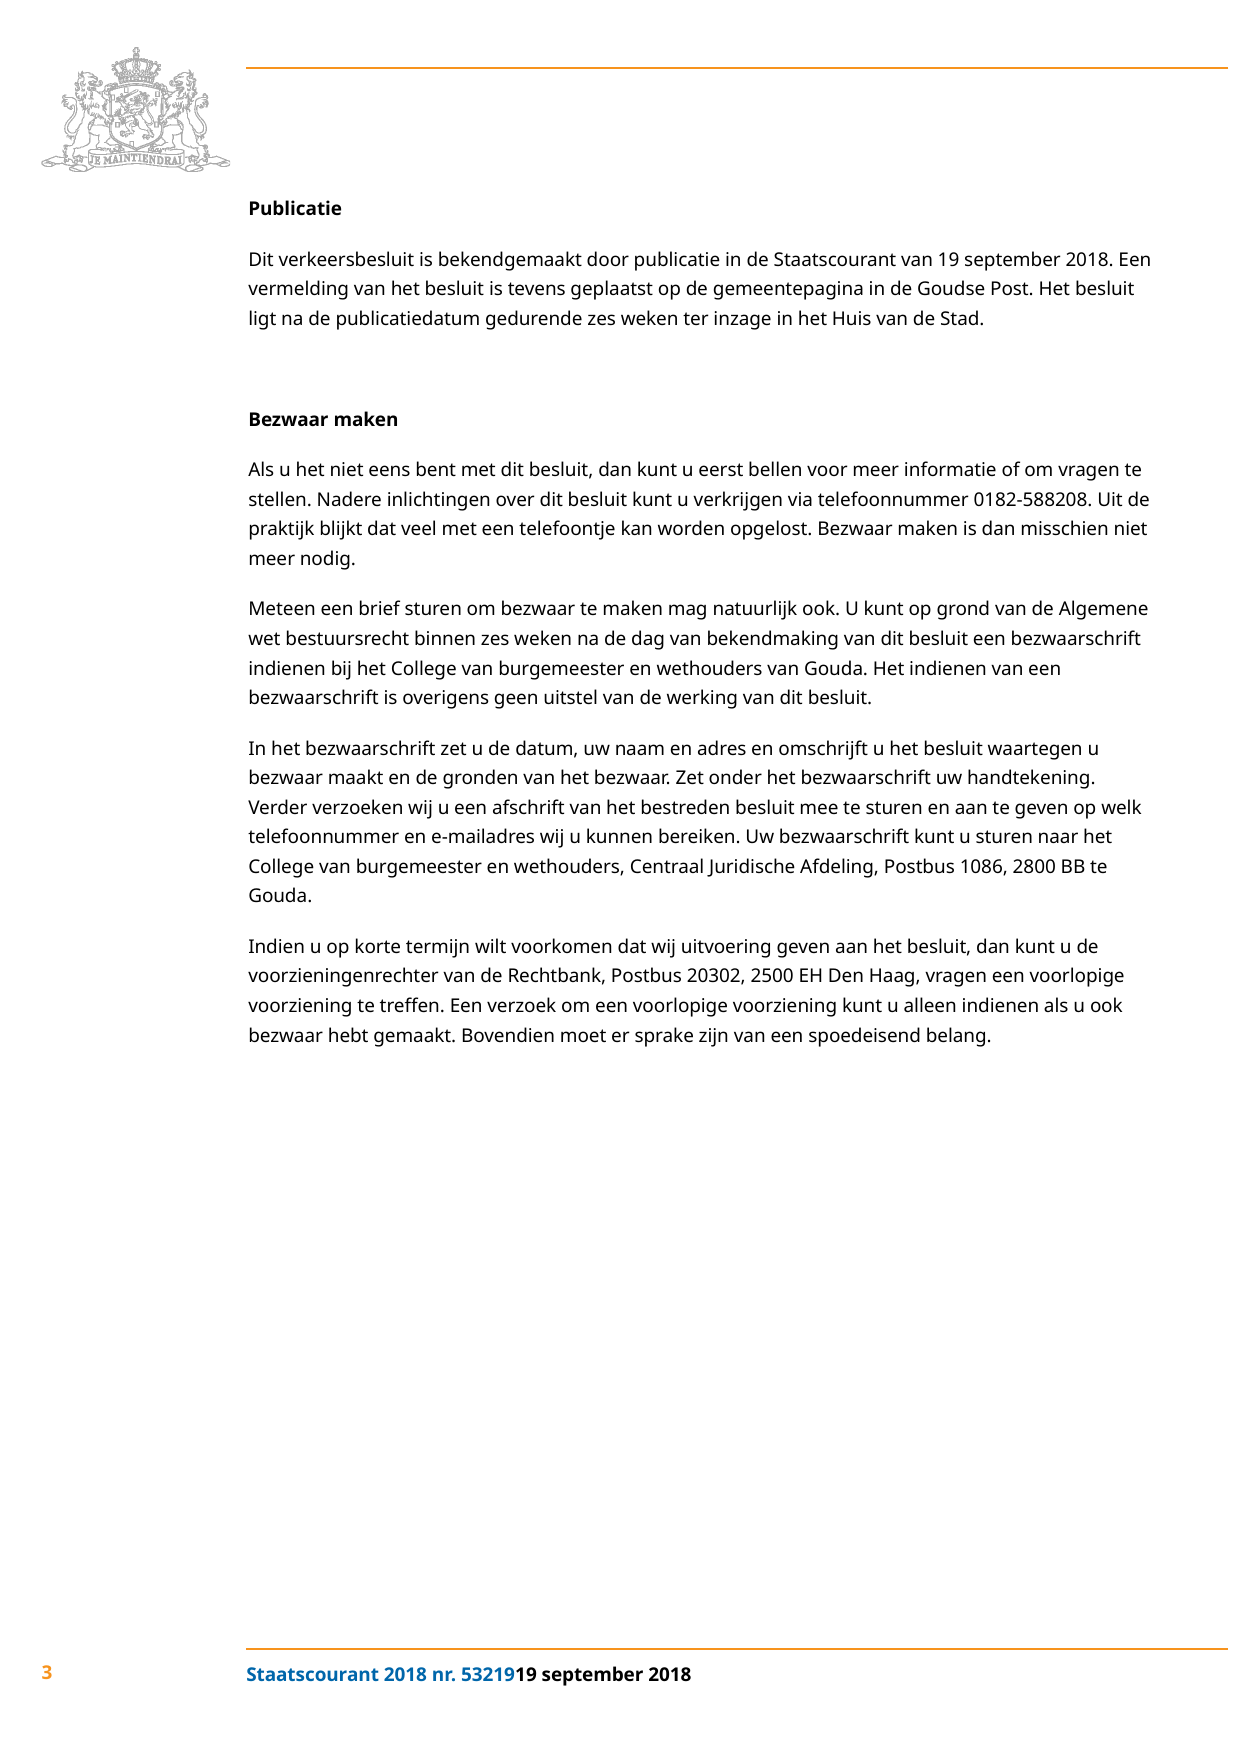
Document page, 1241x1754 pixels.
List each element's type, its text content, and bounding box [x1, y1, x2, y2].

text Indien u op korte termijn wilt voorkomen dat wij uitvoering geven aan het besluit, dan kunt u de voorzieningenrechter van de Rechtbank, Postbus 20302, 2500 EH Den Haag, vragen een voorlopige voorziening te treffen. Een verzoek om een voorlopige voorziening kunt u alleen indienen als u ook bezwaar hebt gemaakt. Bovendien moet er sprake zijn van een spoedeisend belang. [248, 933, 1152, 1048]
text Dit verkeersbesluit is bekendgemaakt door publicatie in de Staatscourant van 19 september 2018. Een vermelding van het besluit is tevens geplaatst op de gemeentepagina in de Goudse Post. Het besluit ligt na de publicatiedatum gedurende zes weken ter inzage in het Huis van de Stad. [248, 246, 1152, 331]
text Publicatie [248, 196, 1152, 221]
text Bezwaar maken [248, 406, 1152, 432]
text Als u het niet eens bent met dit besluit, dan kunt u eerst bellen voor meer informatie of om vragen te stellen. Nadere inlichtingen over dit besluit kunt u verkrijgen via telefoonnummer 0182-588208. Uit de praktijk blijkt dat veel met een telefoontje kan worden opgelost. Bezwaar maken is dan misschien niet meer nodig. [248, 456, 1152, 571]
text Meteen een brief sturen om bezwaar te maken mag natuurlijk ook. U kunt op grond van de Algemene wet bestuursrecht binnen zes weken na de dag van bekendmaking van dit besluit een bezwaarschrift indienen bij het College van burgemeester en wethouders van Gouda. Het indienen van een bezwaarschrift is overigens geen uitstel van de werking van dit besluit. [248, 596, 1152, 710]
picture [41, 47, 231, 172]
text In het bezwaarschrift zet u de datum, uw naam en adres en omschrijft u het besluit waartegen u bezwaar maakt en de gronden van het bezwaar. Zet onder het bezwaarschrift uw handtekening. Verder verzoeken wij u een afschrift van het bestreden besluit mee te sturen en aan te geven op welk telefoonnummer en e-mailadres wij u kunnen bereiken. Uw bezwaarschrift kunt u sturen naar het College van burgemeester en wethouders, Centraal Juridische Afdeling, Postbus 1086, 2800 BB te Gouda. [248, 735, 1152, 908]
